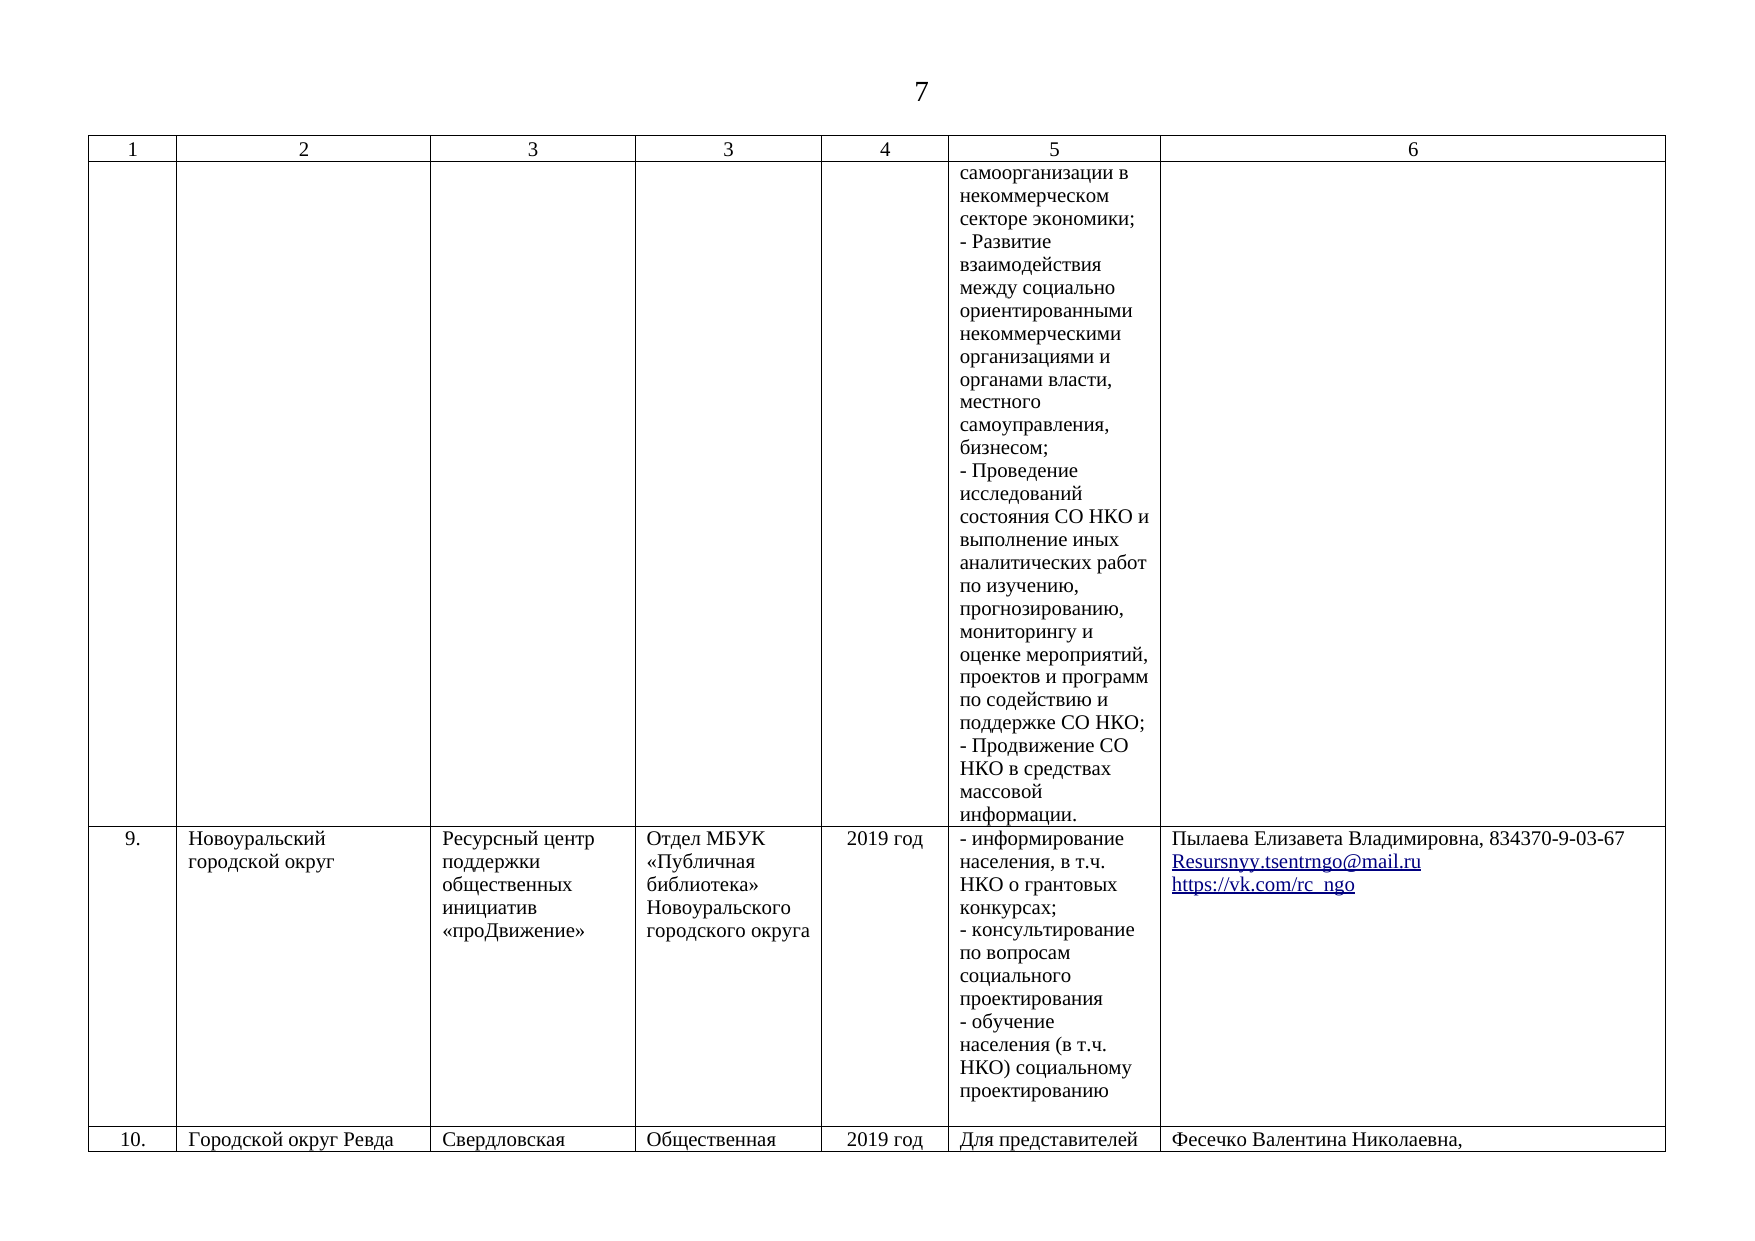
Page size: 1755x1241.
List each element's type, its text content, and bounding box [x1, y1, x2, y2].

table_header 6 [1161, 136, 1665, 161]
table_header 2 [177, 136, 430, 161]
table_header 3 [636, 136, 821, 161]
table_cell Общественная [636, 1127, 821, 1151]
table_cell Отдел МБУК «Публичная библиотека» Новоуральского городского округа [636, 827, 821, 1126]
table_header 4 [822, 136, 948, 161]
table_cell [177, 162, 430, 826]
table_cell - информирование населения, в т.ч. НКО о грантовых конкурсах; - консультирование по вопросам социального проектирования - обучение населения (в т.ч. НКО) социальному проектированию [949, 827, 1160, 1126]
table_cell Ресурсный центр поддержки общественных инициатив «проДвижение» [431, 827, 635, 1126]
table_cell Свердловская [431, 1127, 635, 1151]
table_cell Городской округ Ревда [177, 1127, 430, 1151]
table_cell [1161, 162, 1665, 826]
table_cell 2019 год [822, 1127, 948, 1151]
table_cell Новоуральский городской округ [177, 827, 430, 1126]
table_cell [89, 162, 176, 826]
table_cell [636, 162, 821, 826]
table_cell Фесечко Валентина Николаевна, [1161, 1127, 1665, 1151]
table_cell [431, 162, 635, 826]
table_cell [89, 1127, 176, 1151]
table_cell Для представителей [949, 1127, 1160, 1151]
table_cell 2019 год [822, 827, 948, 1126]
table_cell [89, 827, 176, 1126]
table_cell самоорганизации в некоммерческом секторе экономики; - Развитие взаимодействия между социально ориентированными некоммерческими организациями и органами власти, местного самоуправления, бизнесом; - Проведение исследований состояния СО НКО и выполнение иных аналитических работ по изучению, прогнозированию, мониторингу и оценке мероприятий, проектов и программ по содействию и поддержке СО НКО; - Продвижение СО НКО в средствах массовой информации. [949, 162, 1160, 826]
table_header 5 [949, 136, 1160, 161]
table_header 3 [431, 136, 635, 161]
table_cell Пылаева Елизавета Владимировна, 834370-9-03-67 Resursnyy.tsentrngo@mail.ru https://vk.com/rc_ngo [1161, 827, 1665, 1126]
table_cell [822, 162, 948, 826]
table_header 1 [89, 136, 176, 161]
